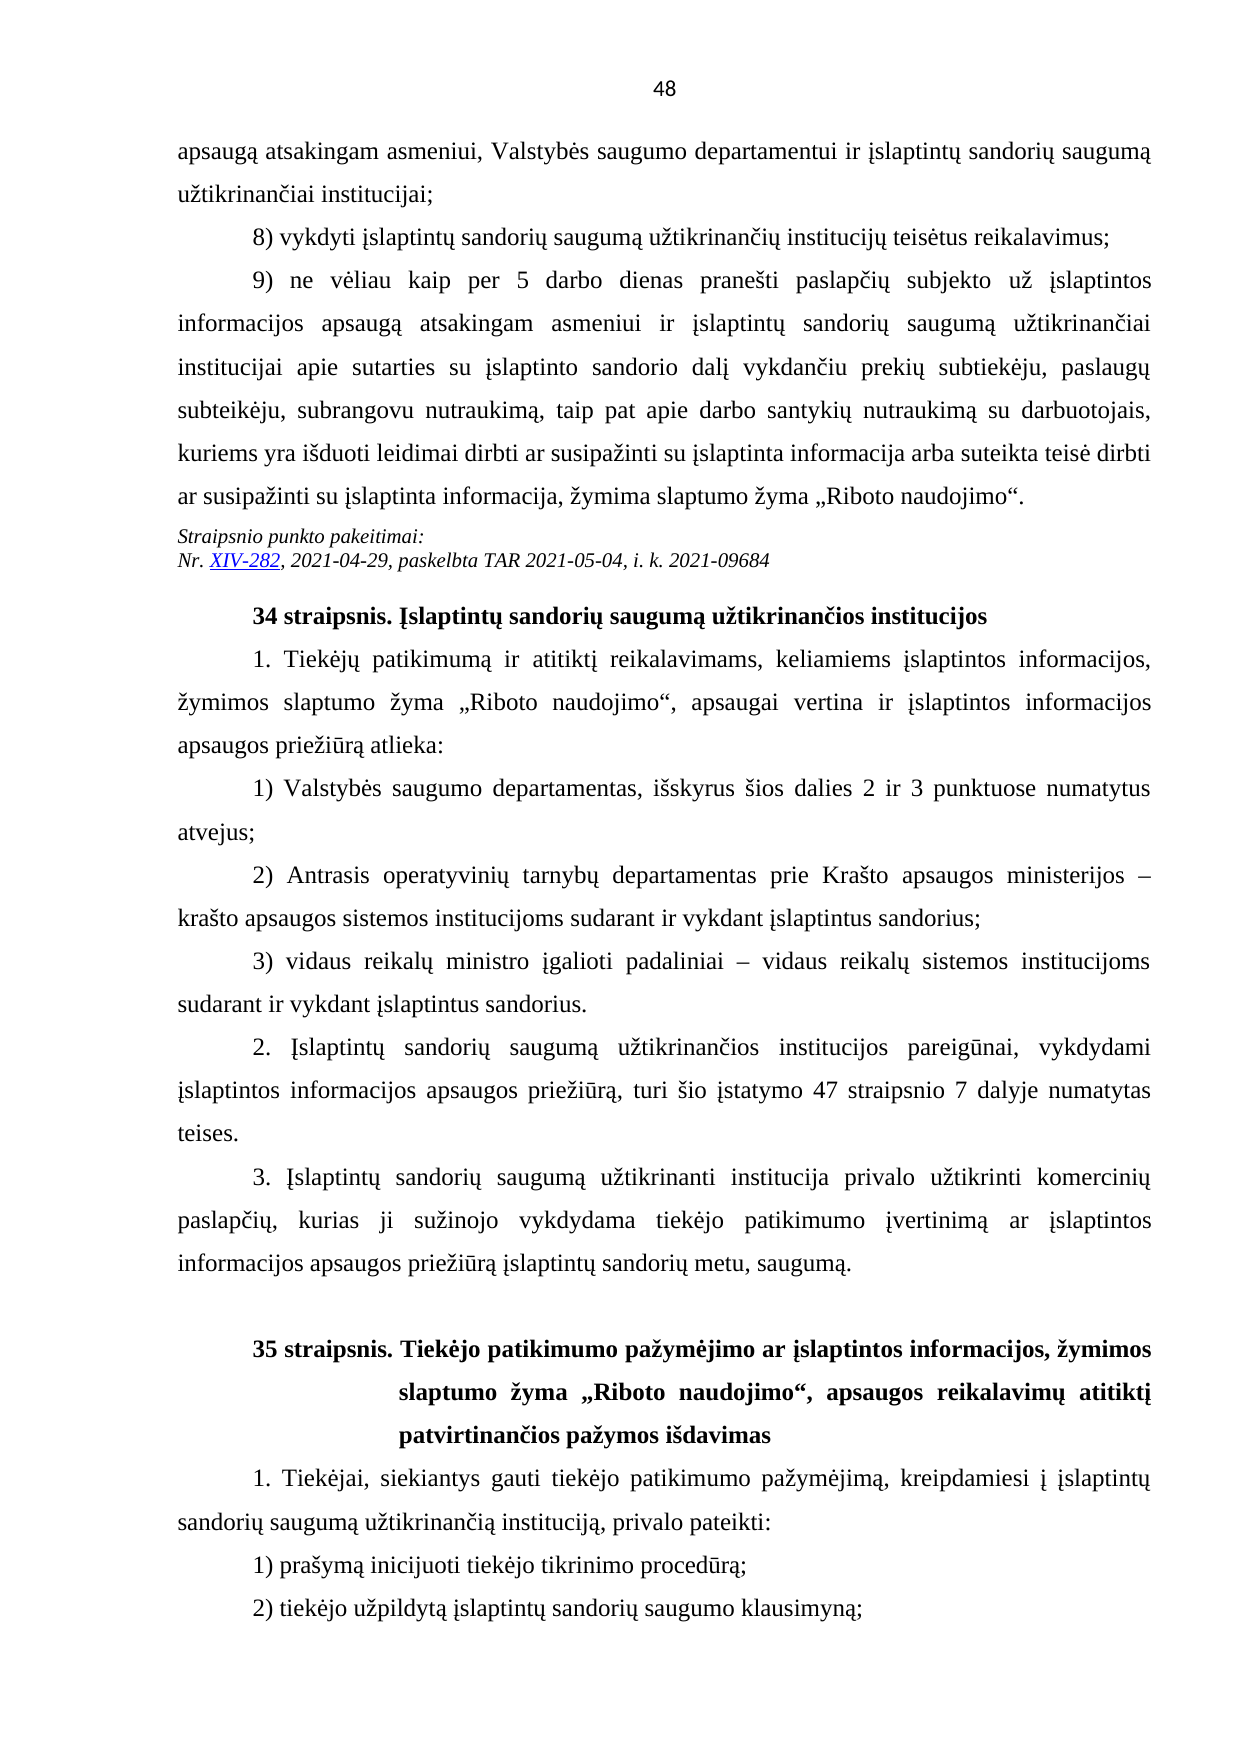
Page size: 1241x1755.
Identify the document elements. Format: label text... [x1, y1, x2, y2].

text 2) Antrasis operatyvinių tarnybų departamentas prie Krašto apsaugos ministerijos – krašto apsaugos sistemos institucijoms sudarant ir vykdant įslaptintus sandorius; [177, 860, 1152, 932]
text 3. Įslaptintų sandorių saugumą užtikrinanti institucija privalo užtikrinti komercinių paslapčių, kurias ji sužinojo vykdydama tiekėjo patikimumo įvertinimą ar įslaptintos informacijos apsaugos priežiūrą įslaptintų sandorių metu, saugumą. [177, 1162, 1152, 1277]
text 9) ne vėliau kaip per 5 darbo dienas pranešti paslapčių subjekto už įslaptintos informacijos apsaugą atsakingam asmeniui ir įslaptintų sandorių saugumą užtikrinančiai institucijai apie sutarties su įslaptinto sandorio dalį vykdančiu prekių subtiekėju, paslaugų subteikėju, subrangovu nutraukimą, taip pat apie darbo santykių nutraukimą su darbuotojais, kuriems yra išduoti leidimai dirbti ar susipažinti su įslaptinta informacija arba suteikta teisė dirbti ar susipažinti su įslaptinta informacija, žymima slaptumo žyma „Riboto naudojimo“. [177, 265, 1152, 510]
text 1) Valstybės saugumo departamentas, išskyrus šios dalies 2 ir 3 punktuose numatytus atvejus; [177, 773, 1152, 845]
text 34 straipsnis. Įslaptintų sandorių saugumą užtikrinančios institucijos [177, 601, 1152, 630]
text 8) vykdyti įslaptintų sandorių saugumą užtikrinančių institucijų teisėtus reikalavimus; [177, 222, 1152, 251]
text apsaugą atsakingam asmeniui, Valstybės saugumo departamentui ir įslaptintų sandorių saugumą užtikrinančiai institucijai; [177, 136, 1152, 208]
text 2. Įslaptintų sandorių saugumą užtikrinančios institucijos pareigūnai, vykdydami įslaptintos informacijos apsaugos priežiūrą, turi šio įstatymo 47 straipsnio 7 dalyje numatytas teises. [177, 1032, 1152, 1147]
text Straipsnio punkto pakeitimai: [177, 524, 1152, 548]
text 1) prašymą inicijuoti tiekėjo tikrinimo procedūrą; [177, 1550, 1152, 1578]
text 35 straipsnis. Tiekėjo patikimumo pažymėjimo ar įslaptintos informacijos, žymimos slaptumo žyma „Riboto naudojimo“, apsaugos reikalavimų atitiktį patvirtinančios pažymos išdavimas [252, 1334, 1152, 1449]
text 1. Tiekėjų patikimumą ir atitiktį reikalavimams, keliamiems įslaptintos informacijos, žymimos slaptumo žyma „Riboto naudojimo“, apsaugai vertina ir įslaptintos informacijos apsaugos priežiūrą atlieka: [177, 644, 1152, 759]
text 2) tiekėjo užpildytą įslaptintų sandorių saugumo klausimyną; [177, 1593, 1152, 1622]
text 1. Tiekėjai, siekiantys gauti tiekėjo patikimumo pažymėjimą, kreipdamiesi į įslaptintų sandorių saugumą užtikrinančią instituciją, privalo pateikti: [177, 1463, 1152, 1535]
text 3) vidaus reikalų ministro įgalioti padaliniai – vidaus reikalų sistemos institucijoms sudarant ir vykdant įslaptintus sandorius. [177, 946, 1152, 1018]
text Nr. XIV-282, 2021-04-29, paskelbta TAR 2021-05-04, i. k. 2021-09684 [177, 548, 1152, 572]
